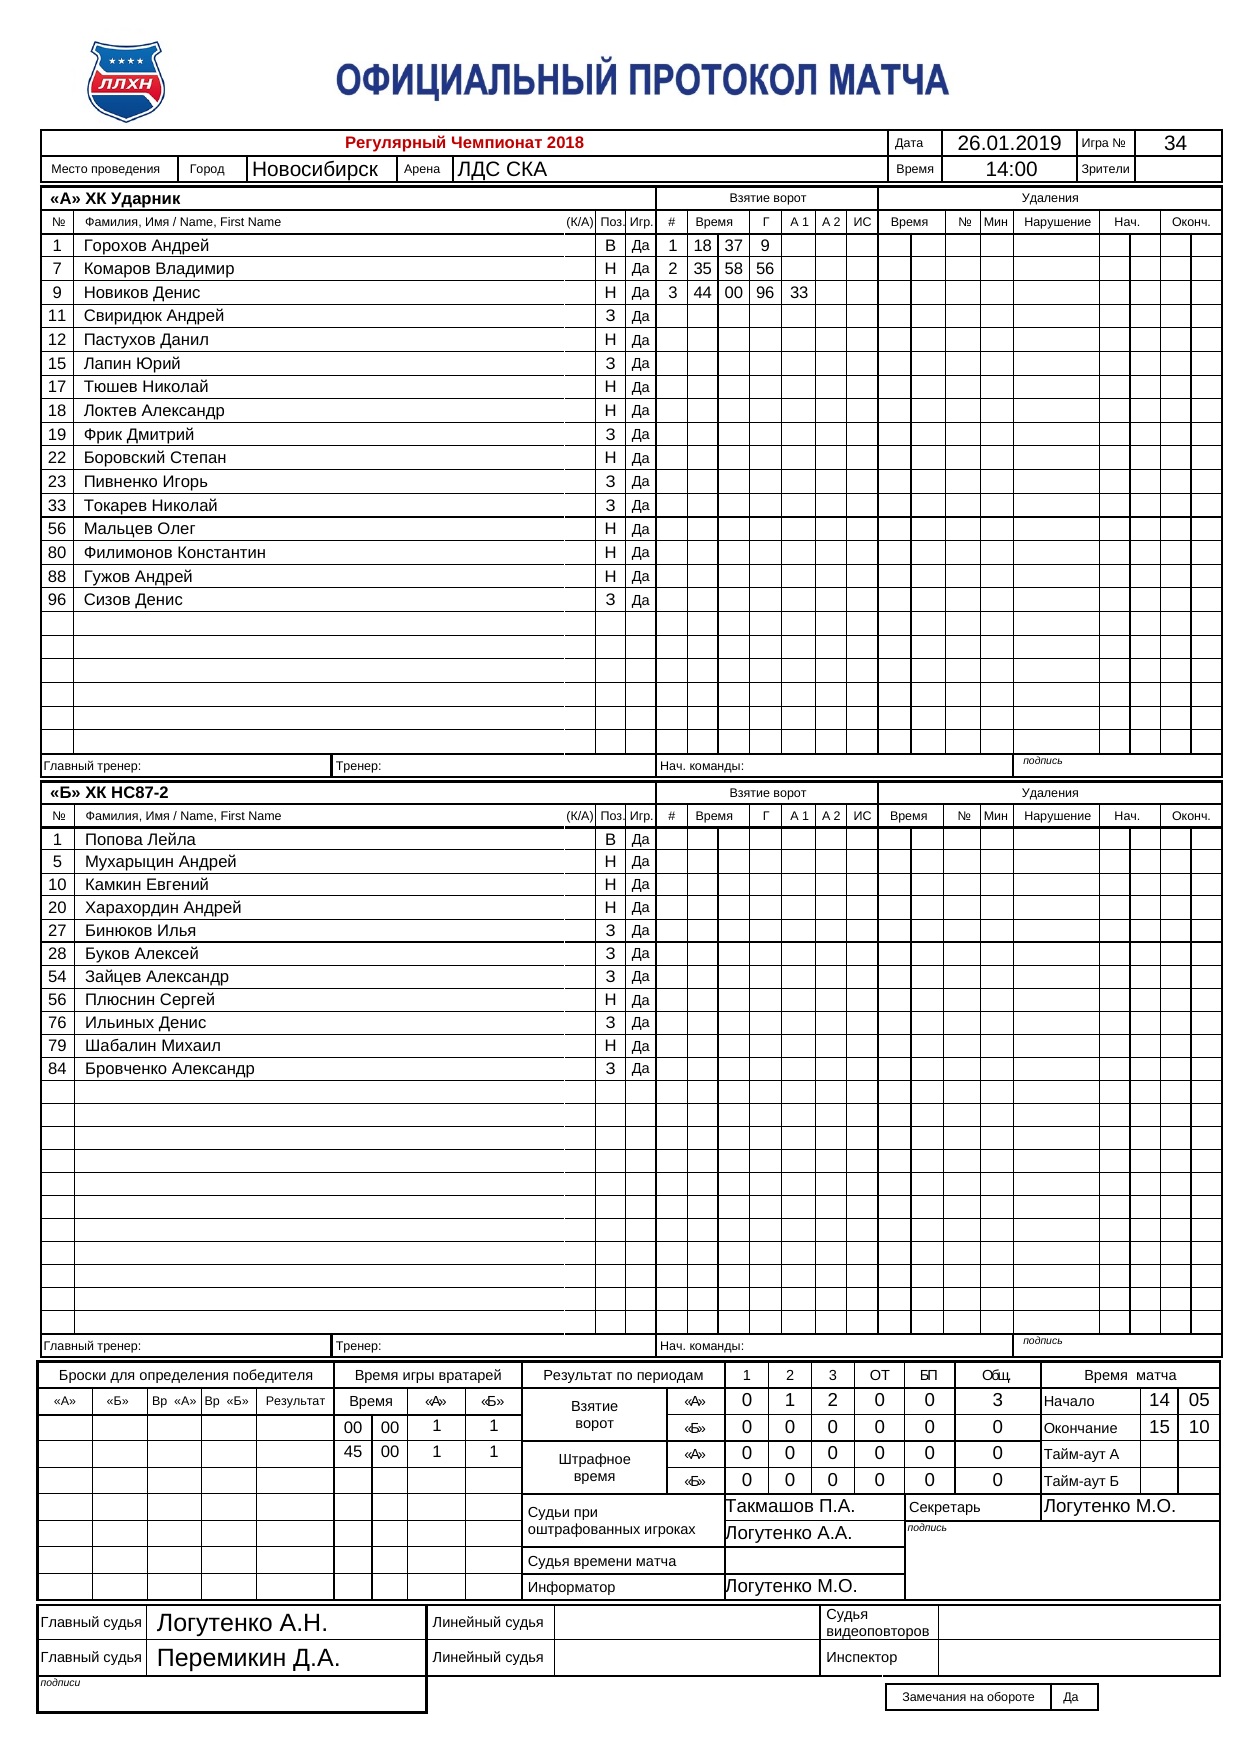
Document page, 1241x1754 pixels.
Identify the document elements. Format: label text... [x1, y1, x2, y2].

table_cell Да [626, 850, 655, 872]
table_cell [939, 1606, 1219, 1639]
table_cell Логутенко М.О. [1042, 1495, 1219, 1520]
table_cell [565, 446, 595, 469]
table_cell [879, 1058, 910, 1079]
table_cell [1131, 1150, 1160, 1172]
table_cell [565, 966, 595, 987]
table_header Время матча [1042, 1363, 1219, 1387]
table_cell [1014, 541, 1099, 564]
table_cell [750, 829, 781, 849]
table_cell [657, 850, 687, 872]
table_cell «А» [668, 1442, 724, 1467]
table_cell Нач. [1100, 805, 1160, 826]
table_cell [944, 829, 980, 849]
table_cell [1131, 376, 1160, 398]
table_cell [1014, 305, 1099, 327]
table_cell [912, 850, 943, 872]
table_cell [93, 1574, 147, 1599]
table_cell Секретарь [906, 1495, 1040, 1520]
table_cell [1192, 1012, 1221, 1033]
table_cell [750, 1035, 781, 1057]
table_cell [565, 1219, 595, 1241]
table_cell [1014, 1288, 1099, 1310]
table_cell 88 [42, 565, 73, 587]
table_cell [1100, 1219, 1129, 1241]
table_cell 9 [42, 281, 73, 303]
table_cell [782, 636, 815, 658]
table_cell [847, 565, 877, 587]
table_cell [946, 659, 980, 682]
table_cell [688, 470, 717, 493]
table_cell [565, 399, 595, 422]
table_cell [1100, 1058, 1129, 1079]
table_cell [719, 943, 749, 964]
table_cell Харахордин Андрей [75, 896, 564, 918]
table_cell [750, 1219, 781, 1241]
table_cell [816, 541, 846, 564]
table_cell [688, 376, 717, 398]
table_cell 0 [812, 1415, 854, 1440]
table_cell [1100, 305, 1129, 327]
table_cell [1014, 730, 1099, 753]
table_header Замечания на обороте [887, 1685, 1050, 1709]
table_cell [750, 352, 781, 374]
table_cell [816, 1150, 846, 1172]
table_cell [657, 1173, 687, 1195]
table_cell [93, 1494, 147, 1520]
table_header 1 [726, 1363, 768, 1387]
table_cell [1161, 966, 1190, 987]
table_cell [565, 1242, 595, 1264]
table_cell [879, 1081, 910, 1103]
table_cell [847, 305, 877, 327]
table_cell [657, 730, 687, 753]
table_cell 1 [466, 1441, 521, 1467]
table_cell [782, 328, 815, 351]
table_cell 0 [855, 1468, 904, 1493]
table_cell [1100, 257, 1129, 280]
table_cell 33 [42, 494, 73, 516]
table_cell [626, 1127, 655, 1149]
table_cell [782, 1173, 815, 1195]
table_cell 54 [42, 966, 74, 987]
table_cell [981, 399, 1013, 422]
table_cell [1131, 1058, 1160, 1079]
table_cell [39, 1468, 92, 1493]
table_cell [202, 1547, 256, 1573]
table_cell Время [889, 157, 941, 181]
table_cell [335, 1547, 371, 1573]
table_cell [1192, 612, 1221, 634]
table_cell [879, 896, 910, 918]
table_cell [879, 1311, 910, 1333]
table_cell Боровский Степан [74, 446, 564, 469]
table_header Да [1052, 1685, 1097, 1709]
table_cell [879, 1104, 910, 1126]
table_cell [1192, 328, 1221, 351]
table_cell [1100, 989, 1129, 1011]
table_cell [981, 874, 1013, 895]
table_cell [1161, 1081, 1190, 1103]
table_cell [1192, 1035, 1221, 1057]
table_cell [946, 494, 980, 516]
table_cell [657, 1035, 687, 1057]
table_cell [1014, 1035, 1099, 1057]
table_cell [912, 612, 945, 634]
table_cell [1161, 1012, 1190, 1033]
table_cell [257, 1494, 333, 1520]
table_cell [816, 1081, 846, 1103]
table_cell [1014, 399, 1099, 422]
table_cell 22 [42, 446, 73, 469]
table_cell 23 [42, 470, 73, 493]
table_cell З [596, 966, 625, 987]
table_cell [1014, 565, 1099, 587]
table_cell [981, 730, 1013, 753]
table_cell Новиков Денис [74, 281, 564, 303]
table_cell [847, 636, 877, 658]
table_cell З [596, 352, 625, 374]
table_cell Н [596, 518, 625, 540]
table_cell [816, 1058, 846, 1079]
table_cell [879, 376, 910, 398]
table_cell [657, 423, 687, 445]
table_cell [596, 1219, 625, 1241]
table_cell [1014, 1058, 1099, 1079]
table_cell [1014, 1104, 1099, 1126]
table_cell [912, 470, 945, 493]
table_cell [847, 1012, 877, 1033]
table_cell [912, 659, 945, 682]
table_cell [1100, 683, 1129, 706]
table_cell [657, 896, 687, 918]
table_cell [565, 281, 595, 303]
table_cell [719, 612, 749, 634]
table_cell [565, 943, 595, 964]
table_cell «Б» [668, 1468, 724, 1493]
table_cell [912, 1127, 943, 1149]
table_cell [1161, 1288, 1190, 1310]
table_cell 7 [42, 257, 73, 280]
table_cell [981, 989, 1013, 1011]
table_cell Нач. команды: [657, 755, 1012, 776]
table_cell [39, 1494, 92, 1520]
table_cell [750, 1058, 781, 1079]
table_cell Да [626, 376, 655, 398]
table_cell [1100, 1104, 1129, 1126]
table_cell [944, 1035, 980, 1057]
table_cell З [596, 1058, 625, 1079]
table_cell [750, 989, 781, 1011]
table_cell [1131, 281, 1160, 303]
table_cell [981, 257, 1013, 280]
table_cell [847, 1288, 877, 1310]
table_cell [847, 850, 877, 872]
table_cell [1100, 1035, 1129, 1057]
table_cell 2 [812, 1389, 854, 1413]
table_cell [39, 1441, 92, 1467]
table_cell [719, 1104, 749, 1126]
table_cell [657, 446, 687, 469]
table_cell [1192, 305, 1221, 327]
table_cell [1179, 1468, 1219, 1493]
table_cell [946, 423, 980, 445]
table_cell [565, 707, 595, 729]
table_cell Время [879, 805, 943, 826]
table_cell [816, 470, 846, 493]
table_cell [75, 1127, 564, 1149]
table_cell [816, 235, 846, 256]
table_cell [626, 683, 655, 706]
table_cell [42, 1196, 74, 1218]
table_cell [39, 1547, 92, 1573]
table_cell [257, 1521, 333, 1546]
table_cell [42, 1288, 74, 1310]
table_cell [981, 1288, 1013, 1310]
table_cell [981, 1012, 1013, 1033]
table_cell [596, 730, 625, 753]
table_cell [912, 257, 945, 280]
table_cell [719, 1265, 749, 1287]
table_cell 0 [905, 1468, 954, 1493]
table_cell Фамилия, Имя / Name, First Name [75, 805, 565, 826]
table_cell Филимонов Константин [74, 541, 564, 564]
table_cell [816, 1012, 846, 1033]
table_cell [879, 707, 910, 729]
table_cell [750, 1242, 781, 1264]
table_cell [1161, 1150, 1190, 1172]
table_cell [1192, 1104, 1221, 1126]
table_cell 1 [466, 1416, 521, 1440]
table_cell [596, 659, 625, 682]
table_cell [657, 636, 687, 658]
table_cell [1192, 423, 1221, 445]
table_cell 15 [1141, 1415, 1177, 1440]
table_cell [373, 1468, 407, 1493]
table_cell № [42, 211, 73, 233]
table_cell [1014, 423, 1099, 445]
table_cell № [944, 805, 980, 826]
table_cell [1192, 730, 1221, 753]
table_cell [879, 636, 910, 658]
table_cell [74, 683, 564, 706]
table_cell Мин [981, 805, 1013, 826]
table_cell Фамилия, Имя / Name, First Name [74, 211, 565, 233]
table_cell [1131, 612, 1160, 634]
table_cell [1192, 1081, 1221, 1103]
table_cell [719, 1012, 749, 1033]
table_cell [565, 235, 595, 256]
table_cell [782, 989, 815, 1011]
table_cell Пивненко Игорь [74, 470, 564, 493]
table_cell [1100, 281, 1129, 303]
table_cell [816, 1035, 846, 1057]
table_cell [879, 1288, 910, 1310]
table_cell [782, 1035, 815, 1057]
table_cell [879, 966, 910, 987]
table_header ОТ [855, 1363, 904, 1387]
table_cell [981, 1104, 1013, 1126]
table_cell [1100, 518, 1129, 540]
table_cell [944, 1081, 980, 1103]
table_cell [912, 399, 945, 422]
table_cell [782, 966, 815, 987]
table_cell [688, 1058, 717, 1079]
table_cell Бинюков Илья [75, 920, 564, 941]
table_cell Да [626, 352, 655, 374]
table_cell [782, 518, 815, 540]
table_cell [879, 1150, 910, 1172]
table_cell Тюшев Николай [74, 376, 564, 398]
table_cell [782, 1242, 815, 1264]
table_header 34 [1136, 131, 1221, 155]
table_cell [879, 235, 910, 256]
table_cell [816, 683, 846, 706]
table_cell «Б » [466, 1389, 521, 1413]
table_cell [42, 683, 73, 706]
table_cell [688, 730, 717, 753]
table_cell [1131, 966, 1160, 987]
table_cell [257, 1547, 333, 1573]
table_cell [1161, 989, 1190, 1011]
table_cell [879, 541, 910, 564]
table_cell [782, 470, 815, 493]
table_cell [1100, 943, 1129, 964]
table_cell [1131, 636, 1160, 658]
table_cell [1192, 494, 1221, 516]
table_cell [335, 1494, 371, 1520]
table_cell [1131, 328, 1160, 351]
table_cell [981, 1219, 1013, 1241]
table_cell [816, 1242, 846, 1264]
table_cell [1131, 1035, 1160, 1057]
table_cell Да [626, 235, 655, 256]
table_cell Ильиных Денис [75, 1012, 564, 1033]
table_cell [816, 376, 846, 398]
table_cell [750, 1081, 781, 1103]
table_cell [1100, 588, 1129, 611]
table_cell [879, 446, 910, 469]
table_cell Фрик Дмитрий [74, 423, 564, 445]
table_cell Да [626, 281, 655, 303]
table_cell [782, 1288, 815, 1310]
table_cell [1192, 1242, 1221, 1264]
table_cell [1161, 541, 1190, 564]
table_cell [782, 612, 815, 634]
table_cell [912, 446, 945, 469]
table_cell [912, 943, 943, 964]
table_cell [1100, 707, 1129, 729]
table_header Взятие ворот [657, 188, 877, 209]
table_cell [981, 305, 1013, 327]
table_cell [466, 1494, 521, 1520]
table_cell [657, 518, 687, 540]
table_cell [1192, 352, 1221, 374]
table_cell [879, 1012, 910, 1033]
table_cell [816, 636, 846, 658]
table_cell [847, 1150, 877, 1172]
table_cell Да [626, 829, 655, 849]
table_cell 35 [688, 257, 717, 280]
table_cell [1100, 235, 1129, 256]
table_cell [1014, 1265, 1099, 1287]
table_cell подписи [39, 1677, 425, 1711]
table_cell Н [596, 541, 625, 564]
table_cell [912, 730, 945, 753]
table_cell [981, 423, 1013, 445]
table_cell [912, 281, 945, 303]
table_cell [1192, 1288, 1221, 1310]
table_cell [750, 399, 781, 422]
table_cell Город [179, 157, 246, 181]
table_cell [1100, 850, 1129, 872]
table_cell [912, 352, 945, 374]
table_cell [750, 446, 781, 469]
table_cell [75, 1173, 564, 1195]
table_cell 0 [726, 1415, 768, 1440]
table_cell [596, 1265, 625, 1287]
table_cell [719, 1127, 749, 1149]
table_cell [912, 235, 945, 256]
table_cell Информатор [523, 1575, 724, 1599]
table_cell [946, 541, 980, 564]
table_cell [373, 1521, 407, 1546]
table_cell [596, 1288, 625, 1310]
table_cell [1161, 659, 1190, 682]
table_cell Да [626, 896, 655, 918]
table_cell Тайм-аут Б [1042, 1468, 1140, 1493]
table_cell [981, 376, 1013, 398]
table_cell [148, 1521, 201, 1546]
table_cell [719, 376, 749, 398]
table_cell [1161, 920, 1190, 941]
table_cell [1192, 683, 1221, 706]
table_cell З [596, 423, 625, 445]
table_cell [1131, 565, 1160, 587]
table_cell [74, 636, 564, 658]
table_cell [626, 1196, 655, 1218]
table_cell [408, 1468, 465, 1493]
table_cell Свиридюк Андрей [74, 305, 564, 327]
table_cell [1161, 376, 1190, 398]
table_cell [750, 943, 781, 964]
table_cell [719, 446, 749, 469]
table_cell 3 [956, 1389, 1040, 1413]
table_cell Логутенко М.О. [726, 1575, 904, 1599]
table_cell [657, 1196, 687, 1218]
table_cell [1131, 399, 1160, 422]
table_cell [883, 1677, 1220, 1681]
table_cell [257, 1416, 333, 1440]
table_cell [981, 1150, 1013, 1172]
table_cell Горохов Андрей [74, 235, 564, 256]
table_cell Сизов Денис [74, 588, 564, 611]
table_cell [565, 829, 595, 849]
table_cell Нач. [1100, 211, 1160, 233]
table_cell [42, 612, 73, 634]
table_cell [657, 920, 687, 941]
table_cell [946, 446, 980, 469]
table_cell [1014, 1012, 1099, 1033]
table_cell [946, 328, 980, 351]
table_cell [1014, 920, 1099, 941]
table_cell Камкин Евгений [75, 874, 564, 895]
table_cell [1192, 1196, 1221, 1218]
table_cell [1100, 612, 1129, 634]
table_cell [944, 1196, 980, 1218]
table_cell [1100, 565, 1129, 587]
table_cell 0 [956, 1415, 1040, 1440]
table_cell [1131, 989, 1160, 1011]
table_cell З [596, 588, 625, 611]
table_cell [688, 305, 717, 327]
table_cell [1100, 1311, 1129, 1333]
table_cell [42, 730, 73, 753]
table_cell [981, 636, 1013, 658]
table_cell [847, 874, 877, 895]
table_cell [719, 920, 749, 941]
table_cell [750, 874, 781, 895]
table_cell [981, 966, 1013, 987]
table_cell 00 [373, 1441, 407, 1467]
table_cell [847, 235, 877, 256]
table_cell [847, 920, 877, 941]
table_cell [1192, 636, 1221, 658]
table_cell Судья видеоповторов [821, 1606, 938, 1639]
table_cell 0 [812, 1468, 854, 1493]
table_cell [946, 612, 980, 634]
table_cell [1161, 1242, 1190, 1264]
table_cell [1014, 588, 1099, 611]
table_cell [726, 1548, 904, 1573]
table_cell [1131, 235, 1160, 256]
table_cell [688, 1104, 717, 1126]
table_cell [257, 1468, 333, 1493]
table_header 2 [769, 1363, 811, 1387]
table_cell З [596, 494, 625, 516]
table_cell [657, 1058, 687, 1079]
table_cell [1192, 518, 1221, 540]
table_cell [1161, 896, 1190, 918]
table_cell [657, 470, 687, 493]
table_cell [847, 281, 877, 303]
table_cell [879, 1265, 910, 1287]
table_cell [912, 1058, 943, 1079]
table_cell Да [626, 494, 655, 516]
table_cell [1014, 636, 1099, 658]
table_cell [719, 730, 749, 753]
table_cell [879, 1196, 910, 1218]
table_cell [912, 588, 945, 611]
table_cell [879, 518, 910, 540]
table_cell [1192, 399, 1221, 422]
table_cell [688, 989, 717, 1011]
table_cell [981, 565, 1013, 587]
table_cell Тренер: [333, 1335, 655, 1356]
table_cell [1192, 707, 1221, 729]
table_cell [75, 1104, 564, 1126]
table_cell [1161, 352, 1190, 374]
table_cell [816, 1219, 846, 1241]
table_cell В [596, 829, 625, 849]
table_cell Локтев Александр [74, 399, 564, 422]
table_cell [1161, 1219, 1190, 1241]
table_cell [719, 829, 749, 849]
table_cell [1131, 1288, 1160, 1310]
table_cell [1100, 399, 1129, 422]
table_cell [1100, 376, 1129, 398]
table_header Удаления [879, 188, 1221, 209]
table_cell В [596, 235, 625, 256]
table_cell [1014, 1173, 1099, 1195]
table_cell [847, 896, 877, 918]
table_cell [74, 659, 564, 682]
table_cell Шабалин Михаил [75, 1035, 564, 1057]
table_cell [912, 518, 945, 540]
table_cell [847, 730, 877, 753]
table_cell [847, 989, 877, 1011]
table_cell [847, 1196, 877, 1218]
table_cell Да [626, 565, 655, 587]
table_cell [816, 1127, 846, 1149]
table_cell [1192, 896, 1221, 918]
table_cell [782, 1219, 815, 1241]
table_cell [1100, 874, 1129, 895]
table_cell [981, 920, 1013, 941]
table_cell [750, 1127, 781, 1149]
table_cell [688, 1150, 717, 1172]
table_cell [750, 1012, 781, 1033]
table_cell [944, 1242, 980, 1264]
table_cell [1131, 1081, 1160, 1103]
table_cell Да [626, 518, 655, 540]
table_cell 0 [905, 1415, 954, 1440]
table_cell «Б» [668, 1415, 724, 1440]
table_cell [202, 1521, 256, 1546]
table_cell [1014, 659, 1099, 682]
table_cell [1100, 896, 1129, 918]
table_cell З [596, 920, 625, 941]
table_cell Н [596, 565, 625, 587]
table_cell [981, 470, 1013, 493]
table_cell [688, 328, 717, 351]
table_cell Да [626, 874, 655, 895]
table_cell [1161, 943, 1190, 964]
table_cell [847, 328, 877, 351]
table_cell [596, 1127, 625, 1149]
table_cell [1014, 829, 1099, 849]
table_cell [912, 328, 945, 351]
table_cell Поз. [596, 211, 625, 233]
table_cell [1141, 1468, 1177, 1493]
table_cell [1100, 1150, 1129, 1172]
table_cell 1 [408, 1441, 465, 1467]
table_cell [626, 730, 655, 753]
table_cell [981, 1311, 1013, 1333]
table_cell [1100, 541, 1129, 564]
table_cell 56 [42, 989, 74, 1011]
table_cell 45 [335, 1441, 371, 1467]
table_cell [1161, 305, 1190, 327]
table_cell [782, 305, 815, 327]
table_cell [750, 328, 781, 351]
table_cell [946, 281, 980, 303]
table_cell [1192, 874, 1221, 895]
table_cell [1192, 257, 1221, 280]
table_cell [42, 659, 73, 682]
table_cell [148, 1416, 201, 1440]
table_cell [944, 1311, 980, 1333]
table_cell Логутенко А.А. [726, 1521, 904, 1546]
table_cell [565, 1012, 595, 1033]
table_cell [912, 1150, 943, 1172]
table_cell [719, 1196, 749, 1218]
table_cell [782, 920, 815, 941]
table_cell [1192, 281, 1221, 303]
table_cell [1100, 829, 1129, 849]
table_cell [816, 943, 846, 964]
table_cell [93, 1468, 147, 1493]
table_cell [373, 1494, 407, 1520]
table_cell [42, 1150, 74, 1172]
table_cell Главный тренер: [42, 1335, 330, 1356]
table_cell [688, 1127, 717, 1149]
table_cell [816, 659, 846, 682]
table_cell [565, 1196, 595, 1218]
table_cell [373, 1574, 407, 1599]
table_cell [1131, 518, 1160, 540]
table_cell 10 [1179, 1415, 1219, 1440]
table_cell [1192, 1127, 1221, 1149]
table_cell [944, 1150, 980, 1172]
table_cell [981, 1081, 1013, 1103]
table_cell [1192, 989, 1221, 1011]
table_cell [719, 896, 749, 918]
table_cell [912, 305, 945, 327]
table_cell [816, 352, 846, 374]
table_cell [408, 1521, 465, 1546]
table_cell [565, 565, 595, 587]
table_cell [879, 874, 910, 895]
table_cell [565, 730, 595, 753]
table_cell [1014, 896, 1099, 918]
table_cell [879, 943, 910, 964]
table_cell [1161, 257, 1190, 280]
table_cell Да [626, 588, 655, 611]
table_cell [750, 494, 781, 516]
table_cell [782, 1127, 815, 1149]
table_cell [1100, 1242, 1129, 1264]
table_cell Н [596, 281, 625, 303]
table_cell 0 [769, 1442, 811, 1467]
table_cell [946, 352, 980, 374]
table_cell [202, 1441, 256, 1467]
table_cell [565, 257, 595, 280]
table_cell [981, 612, 1013, 634]
table_cell [1014, 352, 1099, 374]
table_cell [719, 352, 749, 374]
table_cell 1 [408, 1416, 465, 1440]
table_cell [847, 588, 877, 611]
table_cell [626, 1173, 655, 1195]
table_cell [1161, 423, 1190, 445]
table_cell [981, 850, 1013, 872]
table_cell [657, 683, 687, 706]
table_cell Гужов Андрей [74, 565, 564, 587]
table_cell [657, 829, 687, 849]
table_cell [981, 1058, 1013, 1079]
table_cell [879, 588, 910, 611]
table_cell Нарушение [1014, 805, 1099, 826]
table_cell А 1 [782, 805, 815, 826]
table_cell [782, 1104, 815, 1126]
table_cell Инспектор [821, 1640, 938, 1675]
table_cell [688, 1288, 717, 1310]
table_cell [750, 707, 781, 729]
table_cell [912, 1104, 943, 1126]
table_cell [466, 1547, 521, 1573]
table_cell [42, 1311, 74, 1333]
table_cell [1014, 281, 1099, 303]
table_cell [1192, 235, 1221, 256]
table_cell [1131, 943, 1160, 964]
table_cell [1014, 1127, 1099, 1149]
table_cell [750, 1150, 781, 1172]
table_cell [944, 966, 980, 987]
table_cell [912, 920, 943, 941]
table_cell [782, 707, 815, 729]
table_cell [688, 565, 717, 587]
table_cell [42, 1104, 74, 1126]
table_cell [1131, 1311, 1160, 1333]
table_cell [879, 399, 910, 422]
table_cell Бровченко Александр [75, 1058, 564, 1079]
table_cell [39, 1416, 92, 1440]
table_cell Н [596, 446, 625, 469]
table_cell [1192, 376, 1221, 398]
table_cell [565, 1288, 595, 1310]
table_cell Да [626, 1012, 655, 1033]
table_cell [912, 636, 945, 658]
table_cell [816, 1265, 846, 1287]
table_cell [944, 1173, 980, 1195]
table_cell [1014, 1311, 1099, 1333]
table_cell 96 [750, 281, 781, 303]
table_cell [719, 541, 749, 564]
table_cell Новосибирск [248, 157, 396, 181]
table_cell [335, 1574, 371, 1599]
table_cell [912, 1219, 943, 1241]
table_cell [944, 1265, 980, 1287]
table_cell подпись [906, 1522, 1219, 1599]
table_cell 0 [855, 1415, 904, 1440]
table_cell [688, 1196, 717, 1218]
table_cell [1131, 470, 1160, 493]
table_cell [1192, 1150, 1221, 1172]
table_cell [816, 588, 846, 611]
table_cell [657, 943, 687, 964]
table_cell [466, 1574, 521, 1599]
table_cell [782, 874, 815, 895]
table_cell [657, 659, 687, 682]
table_cell [981, 1265, 1013, 1287]
table_cell [1161, 829, 1190, 849]
table_cell [847, 1265, 877, 1287]
table_cell [750, 1288, 781, 1310]
table_cell [1161, 850, 1190, 872]
table_cell [912, 565, 945, 587]
table_cell [1179, 1441, 1219, 1467]
table_cell [879, 920, 910, 941]
table_cell [912, 874, 943, 895]
table_cell [879, 423, 910, 445]
table_cell Место проведения [42, 157, 177, 181]
table_cell [1099, 1682, 1220, 1711]
table_cell [782, 541, 815, 564]
table_cell 1 [42, 829, 74, 849]
table_cell [912, 829, 943, 849]
table_cell [657, 494, 687, 516]
table_cell [750, 636, 781, 658]
table_cell [1014, 1150, 1099, 1172]
table_cell Оконч. [1161, 211, 1221, 233]
table_cell [719, 399, 749, 422]
table_cell [912, 1242, 943, 1264]
table_cell [847, 659, 877, 682]
table_cell [879, 305, 910, 327]
table_cell [847, 1081, 877, 1103]
table_cell [879, 1127, 910, 1149]
table_cell [1100, 446, 1129, 469]
table_cell [750, 541, 781, 564]
table_cell [1161, 1058, 1190, 1079]
table_cell [657, 1288, 687, 1310]
table_cell [596, 683, 625, 706]
table_cell 76 [42, 1012, 74, 1033]
table_cell 58 [719, 257, 749, 280]
table_header 3 [812, 1363, 854, 1387]
table_cell [148, 1494, 201, 1520]
table_cell [565, 683, 595, 706]
table_cell [946, 257, 980, 280]
table_cell [565, 1265, 595, 1287]
table_cell [657, 399, 687, 422]
table_cell [688, 850, 717, 872]
table_cell [782, 943, 815, 964]
table_cell [1161, 518, 1190, 540]
table_cell [565, 874, 595, 895]
table_cell Н [596, 896, 625, 918]
table_cell 0 [726, 1389, 768, 1413]
table_header Общ. [956, 1363, 1040, 1387]
table_cell [1014, 989, 1099, 1011]
table_cell Да [626, 470, 655, 493]
table_cell [1131, 874, 1160, 895]
table_cell «Б» [93, 1389, 147, 1413]
table_cell «А» [39, 1389, 92, 1413]
table_cell [596, 1081, 625, 1103]
table_cell [1192, 565, 1221, 587]
table_cell З [596, 943, 625, 964]
table_cell [688, 829, 717, 849]
table_cell [1161, 399, 1190, 422]
table_cell [1100, 636, 1129, 658]
table_cell [688, 494, 717, 516]
table_cell [1161, 636, 1190, 658]
table_cell [1014, 470, 1099, 493]
table_cell [816, 707, 846, 729]
table_cell [565, 423, 595, 445]
table_cell [596, 1242, 625, 1264]
table_cell [565, 612, 595, 634]
table_cell [688, 636, 717, 658]
table_cell Перемикин Д.А. [147, 1640, 425, 1675]
table_cell [719, 1173, 749, 1195]
table_cell [981, 1173, 1013, 1195]
table_cell [782, 659, 815, 682]
table_cell [1131, 730, 1160, 753]
table_cell [1131, 1104, 1160, 1126]
table_cell [981, 352, 1013, 374]
table_cell 0 [956, 1442, 1040, 1467]
table_cell [879, 281, 910, 303]
table_cell [657, 1081, 687, 1103]
table_cell [719, 636, 749, 658]
table_cell [750, 850, 781, 872]
table_cell [555, 1606, 819, 1639]
table_cell [879, 850, 910, 872]
table_cell Токарев Николай [74, 494, 564, 516]
table_cell [1100, 1173, 1129, 1195]
table_cell [1131, 1265, 1160, 1287]
table_cell [626, 1242, 655, 1264]
table_cell [816, 850, 846, 872]
table_cell «А» [668, 1389, 724, 1413]
table_cell 0 [769, 1468, 811, 1493]
table_cell [782, 683, 815, 706]
table_cell [782, 1058, 815, 1079]
table_cell Линейный судья [428, 1606, 554, 1639]
table_cell Линейный судья [428, 1640, 554, 1675]
table_cell [981, 518, 1013, 540]
table_cell [1192, 1311, 1221, 1333]
table_cell [1141, 1441, 1177, 1467]
table_cell [657, 1265, 687, 1287]
table_cell Главный судья [39, 1606, 146, 1639]
table_cell [688, 659, 717, 682]
table_cell [555, 1640, 819, 1675]
table_cell [1014, 257, 1099, 280]
table_cell А 1 [782, 211, 815, 233]
table_cell [719, 966, 749, 987]
table_cell [750, 588, 781, 611]
table_cell [688, 1035, 717, 1057]
table_header БП [905, 1363, 954, 1387]
table_cell [944, 943, 980, 964]
table_cell [42, 1242, 74, 1264]
table_cell [657, 376, 687, 398]
table_cell Да [626, 257, 655, 280]
table_cell [565, 1311, 595, 1333]
table_cell [879, 829, 910, 849]
table_cell [719, 588, 749, 611]
table_cell Поз. [596, 805, 625, 826]
table_cell [782, 1081, 815, 1103]
table_cell Лапин Юрий [74, 352, 564, 374]
table_cell Да [626, 399, 655, 422]
table_cell [879, 989, 910, 1011]
table_cell [944, 989, 980, 1011]
table_cell [816, 829, 846, 849]
table_cell Тайм-аут А [1042, 1441, 1140, 1467]
table_cell [565, 850, 595, 872]
table_cell [946, 305, 980, 327]
table_cell Н [596, 1035, 625, 1057]
table_cell [782, 352, 815, 374]
table_cell [782, 1311, 815, 1333]
table_cell [93, 1547, 147, 1573]
table_cell [1161, 565, 1190, 587]
table_cell Н [596, 257, 625, 280]
table_cell [75, 1081, 564, 1103]
table_cell Н [596, 328, 625, 351]
table_cell [1131, 829, 1160, 849]
table_cell [1131, 588, 1160, 611]
table_cell [816, 966, 846, 987]
table_cell 15 [42, 352, 73, 374]
table_cell Н [596, 874, 625, 895]
table_cell [335, 1468, 371, 1493]
table_cell Вр «Б» [202, 1389, 256, 1413]
table_cell [1161, 494, 1190, 516]
table_cell [981, 1196, 1013, 1218]
table_cell [565, 989, 595, 1011]
table_cell [565, 1104, 595, 1126]
table_cell [565, 920, 595, 941]
table_cell [879, 1173, 910, 1195]
table_cell [912, 683, 945, 706]
table_cell [688, 966, 717, 987]
table_cell [750, 659, 781, 682]
table_cell [1131, 683, 1160, 706]
table_cell [688, 896, 717, 918]
table_cell [1014, 1219, 1099, 1241]
table_cell [1161, 612, 1190, 634]
table_cell [148, 1574, 201, 1599]
table_cell [1192, 1265, 1221, 1287]
table_cell 10 [42, 874, 74, 895]
table_cell Г [750, 805, 781, 826]
table_cell А 2 [816, 805, 846, 826]
table_cell [816, 399, 846, 422]
table_cell [1161, 235, 1190, 256]
table_cell [1100, 423, 1129, 445]
table_cell [912, 1265, 943, 1287]
table_cell Да [626, 989, 655, 1011]
table_cell [565, 1173, 595, 1195]
table_cell [912, 1081, 943, 1103]
table_cell [879, 257, 910, 280]
table_cell [879, 612, 910, 634]
table_cell З [596, 305, 625, 327]
table_cell Время [688, 211, 749, 233]
table_cell Мальцев Олег [74, 518, 564, 540]
table_cell [688, 541, 717, 564]
table_cell [42, 1219, 74, 1241]
table_cell [981, 328, 1013, 351]
table_cell 1 [657, 235, 687, 256]
table_cell [719, 565, 749, 587]
table_cell [816, 874, 846, 895]
table_cell [782, 588, 815, 611]
table_cell [946, 683, 980, 706]
table_cell Комаров Владимир [74, 257, 564, 280]
table_cell [1161, 1173, 1190, 1195]
table_cell [782, 896, 815, 918]
table_cell [782, 1150, 815, 1172]
table_cell [1014, 1196, 1099, 1218]
table_cell [657, 966, 687, 987]
table_cell [912, 494, 945, 516]
table_cell [1100, 1081, 1129, 1103]
table_cell [657, 1127, 687, 1149]
table_cell Арена [398, 157, 452, 181]
table_cell [1131, 850, 1160, 872]
table_cell [74, 612, 564, 634]
table_cell Главный судья [39, 1640, 146, 1675]
table_cell 80 [42, 541, 73, 564]
table_cell [816, 423, 846, 445]
table_cell [565, 494, 595, 516]
table_cell [1100, 328, 1129, 351]
table_cell [816, 1311, 846, 1333]
table_cell [657, 588, 687, 611]
table_cell [565, 352, 595, 374]
table_cell [719, 423, 749, 445]
table_cell [1161, 1196, 1190, 1218]
table_cell [944, 1288, 980, 1310]
table_cell [816, 328, 846, 351]
table_cell [1131, 423, 1160, 445]
table_cell [750, 470, 781, 493]
table_cell [596, 1150, 625, 1172]
table_cell [912, 1012, 943, 1033]
table_cell [1014, 874, 1099, 895]
table_cell [912, 707, 945, 729]
table_cell [688, 1173, 717, 1195]
table_cell Результат [257, 1389, 333, 1413]
table_cell [408, 1494, 465, 1520]
table_cell Мин [981, 211, 1013, 233]
table_cell [1161, 588, 1190, 611]
table_cell [847, 494, 877, 516]
table_cell [981, 235, 1013, 256]
table_cell [688, 943, 717, 964]
table_cell Да [626, 446, 655, 469]
table_cell [1100, 659, 1129, 682]
table_cell [879, 328, 910, 351]
table_cell [42, 636, 73, 658]
table_cell [75, 1265, 564, 1287]
table_cell Да [626, 1035, 655, 1057]
table_cell Зайцев Александр [75, 966, 564, 987]
table_cell [719, 1058, 749, 1079]
table_cell [1131, 1173, 1160, 1195]
table_cell [1131, 446, 1160, 469]
table_cell [847, 1127, 877, 1149]
table_cell 3 [657, 281, 687, 303]
table_cell [816, 1196, 846, 1218]
table_cell [1100, 730, 1129, 753]
table_cell [879, 470, 910, 493]
table_cell [1131, 896, 1160, 918]
table_cell Начало [1042, 1389, 1140, 1413]
table_cell [981, 659, 1013, 682]
table_cell [912, 896, 943, 918]
table_cell 18 [688, 235, 717, 256]
table_cell [1014, 707, 1099, 729]
table_cell # [657, 211, 687, 233]
table_cell [657, 707, 687, 729]
table_cell [719, 1081, 749, 1103]
table_cell 14:00 [943, 157, 1076, 181]
table_cell З [596, 470, 625, 493]
table_cell [879, 683, 910, 706]
table_cell [1161, 1127, 1190, 1149]
table_cell [879, 565, 910, 587]
table_cell [1131, 494, 1160, 516]
table_cell [565, 328, 595, 351]
table_cell 14 [1141, 1389, 1177, 1413]
table_cell [1192, 541, 1221, 564]
table_cell [847, 1242, 877, 1264]
table_cell 5 [42, 850, 74, 872]
table_cell Мухарыцин Андрей [75, 850, 564, 872]
table_cell 18 [42, 399, 73, 422]
table_cell [42, 1081, 74, 1103]
table_cell Да [626, 966, 655, 987]
table_cell [847, 352, 877, 374]
table_cell [847, 829, 877, 849]
table_header 26.01.2019 [943, 131, 1076, 155]
table_cell [879, 1219, 910, 1241]
table_cell [626, 659, 655, 682]
table_cell 0 [905, 1442, 954, 1467]
table_cell [1161, 730, 1190, 753]
table_cell Да [626, 328, 655, 351]
table_cell [981, 281, 1013, 303]
table_cell [657, 352, 687, 374]
table_cell [782, 446, 815, 469]
table_cell [657, 1104, 687, 1126]
table_cell [782, 730, 815, 753]
table_cell [750, 920, 781, 941]
table_cell [565, 659, 595, 682]
table_cell [750, 896, 781, 918]
table_cell [879, 1242, 910, 1264]
table_cell [257, 1574, 333, 1599]
table_cell [1100, 1265, 1129, 1287]
table_cell Да [626, 541, 655, 564]
table_cell [981, 829, 1013, 849]
table_cell [750, 565, 781, 587]
table_cell [1014, 1081, 1099, 1103]
table_cell [1131, 257, 1160, 280]
table_cell Игр. [626, 805, 655, 826]
table_cell [782, 1196, 815, 1218]
table_cell [1192, 920, 1221, 941]
table_cell 2 [657, 257, 687, 280]
table_cell [1014, 683, 1099, 706]
table_cell [657, 541, 687, 564]
table_cell [1131, 1196, 1160, 1218]
table_cell [946, 235, 980, 256]
table_cell [719, 1288, 749, 1310]
table_cell [912, 541, 945, 564]
table_header Удаления [879, 783, 1221, 803]
table_cell [688, 423, 717, 445]
table_cell [719, 1219, 749, 1241]
table_cell 0 [812, 1442, 854, 1467]
table_cell 0 [855, 1442, 904, 1467]
table_cell [847, 399, 877, 422]
table_cell Да [626, 305, 655, 327]
table_cell [912, 989, 943, 1011]
table_cell (К/А) [565, 211, 595, 233]
table_cell [1131, 707, 1160, 729]
table_cell [912, 1035, 943, 1057]
table_cell [879, 1035, 910, 1057]
table_cell З [596, 1012, 625, 1033]
table_cell [1131, 1219, 1160, 1241]
table_cell [944, 920, 980, 941]
table_cell [946, 707, 980, 729]
table_cell [148, 1468, 201, 1493]
table_cell [750, 1265, 781, 1287]
table_cell [335, 1521, 371, 1546]
table_cell [1014, 612, 1099, 634]
table_cell [75, 1219, 564, 1241]
table_cell [1192, 1219, 1221, 1241]
table_cell [596, 1104, 625, 1126]
table_cell [1192, 829, 1221, 849]
table_cell [912, 1288, 943, 1310]
table_cell [750, 376, 781, 398]
table_cell [688, 352, 717, 374]
table_cell Взятие ворот [523, 1389, 666, 1440]
table_cell [981, 1035, 1013, 1057]
table_cell [944, 896, 980, 918]
table_cell [1014, 328, 1099, 351]
table_cell [93, 1416, 147, 1440]
table_cell [688, 707, 717, 729]
table_cell [816, 565, 846, 587]
table_cell 0 [726, 1468, 768, 1493]
table_cell [202, 1574, 256, 1599]
table_cell [1136, 157, 1221, 181]
table_cell [719, 707, 749, 729]
table_cell [626, 707, 655, 729]
table_cell 0 [956, 1468, 1040, 1493]
table_cell [688, 1265, 717, 1287]
table_cell [719, 494, 749, 516]
table_cell [688, 1311, 717, 1333]
table_cell [981, 494, 1013, 516]
table_cell [750, 1196, 781, 1218]
table_cell [816, 730, 846, 753]
table_cell [847, 612, 877, 634]
table_cell Время [688, 805, 749, 826]
table_cell [42, 1127, 74, 1149]
table_cell [946, 399, 980, 422]
table_cell 44 [688, 281, 717, 303]
table_cell [847, 518, 877, 540]
table_cell [1131, 541, 1160, 564]
table_cell [1100, 470, 1129, 493]
table_cell [1161, 1104, 1190, 1126]
table_cell [688, 874, 717, 895]
table_cell [1014, 235, 1099, 256]
table_cell [42, 1173, 74, 1195]
table_cell [719, 850, 749, 872]
table_cell 20 [42, 896, 74, 918]
table_cell [847, 1104, 877, 1126]
table_cell Плюснин Сергей [75, 989, 564, 1011]
table_cell [912, 1196, 943, 1218]
table_cell [626, 636, 655, 658]
table_cell [944, 874, 980, 895]
table_cell [657, 1012, 687, 1033]
table_header Результат по периодам [523, 1363, 724, 1387]
table_cell Нарушение [1014, 211, 1099, 233]
table_cell [750, 966, 781, 987]
table_cell [750, 1173, 781, 1195]
table_cell [202, 1468, 256, 1493]
table_cell 28 [42, 943, 74, 964]
table_cell [847, 1311, 877, 1333]
table_cell [626, 1219, 655, 1241]
table_cell [626, 1265, 655, 1287]
table_cell [944, 1104, 980, 1126]
table_cell Штрафное время [523, 1442, 666, 1493]
table_cell [782, 376, 815, 398]
table_cell [750, 305, 781, 327]
table_cell [1161, 446, 1190, 469]
table_cell [981, 943, 1013, 964]
table_cell Да [626, 423, 655, 445]
table_cell [981, 683, 1013, 706]
table_cell ЛДС СКА [454, 157, 887, 181]
table_cell [688, 1219, 717, 1241]
table_header Дата [889, 131, 941, 155]
table_cell [912, 1173, 943, 1195]
table_cell [847, 943, 877, 964]
table_cell Да [626, 920, 655, 941]
table_cell [657, 1311, 687, 1333]
table_cell [596, 612, 625, 634]
table_cell [565, 305, 595, 327]
table_cell [75, 1242, 564, 1264]
table_cell № [42, 805, 74, 826]
table_cell Время [879, 211, 945, 233]
table_cell подпись [1014, 755, 1221, 776]
table_cell [750, 423, 781, 445]
table_cell [1100, 1127, 1129, 1149]
table_cell [847, 423, 877, 445]
table_cell [719, 305, 749, 327]
table_cell [847, 446, 877, 469]
table_cell Н [596, 850, 625, 872]
table_cell [719, 1242, 749, 1264]
table_cell [75, 1196, 564, 1218]
table_cell [944, 1127, 980, 1149]
table_cell [202, 1416, 256, 1440]
table_cell [596, 1173, 625, 1195]
table_cell [946, 565, 980, 587]
table_cell Да [626, 943, 655, 964]
table_cell [466, 1521, 521, 1546]
table_cell [428, 1677, 882, 1711]
table_cell [202, 1494, 256, 1520]
table_cell [912, 423, 945, 445]
table_cell [719, 328, 749, 351]
table_cell 37 [719, 235, 749, 256]
table_cell [847, 1035, 877, 1057]
table_cell [596, 707, 625, 729]
table_cell [565, 1127, 595, 1149]
table_cell [565, 541, 595, 564]
table_cell [1192, 588, 1221, 611]
table_header Взятие ворот [657, 783, 877, 803]
table_cell [944, 1058, 980, 1079]
table_cell Вр «А» [148, 1389, 201, 1413]
table_cell 0 [769, 1415, 811, 1440]
table_cell [946, 730, 980, 753]
table_cell [879, 352, 910, 374]
table_cell 0 [726, 1442, 768, 1467]
table_cell [1100, 920, 1129, 941]
table_cell [719, 518, 749, 540]
table_cell [657, 874, 687, 895]
table_cell [1131, 1127, 1160, 1149]
table_cell [816, 446, 846, 469]
table_cell [1014, 376, 1099, 398]
table_cell [944, 1219, 980, 1241]
table_cell [750, 612, 781, 634]
table_cell 05 [1179, 1389, 1219, 1413]
table_cell [782, 1265, 815, 1287]
table_header Броски для определения победителя [39, 1363, 333, 1387]
table_cell [816, 281, 846, 303]
table_cell Н [596, 376, 625, 398]
table_cell [782, 850, 815, 872]
table_cell [847, 376, 877, 398]
table_cell Попова Лейла [75, 829, 564, 849]
table_cell [1014, 943, 1099, 964]
table_cell [657, 305, 687, 327]
table_cell [1192, 1058, 1221, 1079]
table_cell [657, 612, 687, 634]
table_cell [946, 518, 980, 540]
table_cell [565, 1150, 595, 1172]
table_cell Главный тренер: [42, 755, 330, 776]
table_cell [816, 612, 846, 634]
table_cell [1014, 446, 1099, 469]
table_cell [39, 1521, 92, 1546]
table_cell [74, 707, 564, 729]
table_cell [816, 257, 846, 280]
table_cell [93, 1441, 147, 1467]
table_cell Время [335, 1389, 407, 1413]
table_cell 00 [335, 1416, 371, 1440]
table_cell [148, 1441, 201, 1467]
table_cell [750, 1104, 781, 1126]
table_cell [816, 305, 846, 327]
table_cell [816, 920, 846, 941]
table_cell [75, 1311, 564, 1333]
table_cell [912, 1311, 943, 1333]
table_cell 1 [42, 235, 73, 256]
table_cell 27 [42, 920, 74, 941]
table_cell [944, 1012, 980, 1033]
table_cell [657, 989, 687, 1011]
table_cell [782, 257, 815, 280]
table_cell [847, 257, 877, 280]
table_cell [408, 1547, 465, 1573]
table_cell [750, 518, 781, 540]
table_cell [596, 1311, 625, 1333]
table_cell (К/А) [565, 805, 595, 826]
table_cell Пастухов Данил [74, 328, 564, 351]
table_cell [42, 1265, 74, 1287]
table_cell [981, 446, 1013, 469]
table_cell [1161, 1311, 1190, 1333]
table_cell [1161, 1265, 1190, 1287]
table_cell [596, 1196, 625, 1218]
table_cell [1100, 1012, 1129, 1033]
table_cell [1100, 352, 1129, 374]
table_cell [466, 1468, 521, 1493]
table_cell Зрители [1078, 157, 1134, 181]
table_cell [1192, 446, 1221, 469]
table_cell [688, 446, 717, 469]
table_cell Оконч. [1161, 805, 1221, 826]
table_cell [1161, 1035, 1190, 1057]
table_cell Тренер: [333, 755, 655, 776]
table_cell Да [626, 1058, 655, 1079]
table_cell [946, 588, 980, 611]
table_cell ИС [847, 211, 877, 233]
table_cell [565, 588, 595, 611]
table_cell [1131, 352, 1160, 374]
table_cell [688, 588, 717, 611]
table_cell 12 [42, 328, 73, 351]
table_header «Б» ХК HC87-2 [42, 783, 655, 803]
table_cell [847, 1058, 877, 1079]
table_header Время игры вратарей [335, 1363, 521, 1387]
table_cell [1192, 850, 1221, 872]
table_cell Судья времени матча [523, 1548, 724, 1573]
table_cell [719, 1035, 749, 1057]
table_cell [879, 659, 910, 682]
table_cell [688, 1012, 717, 1033]
table_cell [688, 518, 717, 540]
table_cell [750, 683, 781, 706]
table_cell [75, 1288, 564, 1310]
table_cell подпись [1014, 1335, 1221, 1356]
table_cell 0 [905, 1389, 954, 1413]
table_cell 84 [42, 1058, 74, 1079]
table_cell [565, 518, 595, 540]
table_cell [816, 896, 846, 918]
table_cell # [657, 805, 687, 826]
table_cell [1014, 850, 1099, 872]
table_cell [847, 1219, 877, 1241]
table_cell 00 [373, 1416, 407, 1440]
table_cell [782, 565, 815, 587]
table_cell [657, 1150, 687, 1172]
table_cell [1131, 659, 1160, 682]
table_cell 1 [769, 1389, 811, 1413]
table_cell [944, 850, 980, 872]
table_cell [408, 1574, 465, 1599]
table_cell [847, 707, 877, 729]
table_cell [565, 1035, 595, 1057]
table_cell [1131, 305, 1160, 327]
table_cell [981, 1242, 1013, 1264]
picture [5, 28, 1179, 129]
table_cell [782, 423, 815, 445]
table_cell 19 [42, 423, 73, 445]
table_cell [946, 636, 980, 658]
table_cell [565, 1058, 595, 1079]
table_cell Окончание [1042, 1415, 1140, 1440]
table_cell [981, 588, 1013, 611]
table_cell [1014, 494, 1099, 516]
table_cell А 2 [816, 211, 846, 233]
table_cell [879, 494, 910, 516]
table_cell [847, 966, 877, 987]
table_cell [1161, 707, 1190, 729]
table_cell [657, 328, 687, 351]
table_cell [688, 920, 717, 941]
table_cell [565, 376, 595, 398]
table_cell [782, 235, 815, 256]
table_cell [719, 683, 749, 706]
table_cell [1100, 1196, 1129, 1218]
table_cell [1192, 659, 1221, 682]
table_cell [565, 1081, 595, 1103]
table_cell [750, 730, 781, 753]
table_cell [1131, 1012, 1160, 1033]
table_cell [912, 966, 943, 987]
table_cell [657, 1219, 687, 1241]
table_cell [847, 1173, 877, 1195]
table_header «А» ХК Ударник [42, 188, 655, 209]
table_cell 11 [42, 305, 73, 327]
table_cell [657, 565, 687, 587]
table_cell [816, 989, 846, 1011]
table_cell № [946, 211, 980, 233]
table_cell [1192, 470, 1221, 493]
table_cell [981, 1127, 1013, 1149]
table_cell [719, 659, 749, 682]
table_cell [596, 636, 625, 658]
table_cell [688, 1242, 717, 1264]
table_cell [782, 494, 815, 516]
table_cell [565, 896, 595, 918]
table_cell [148, 1547, 201, 1573]
table_cell Логутенко А.Н. [147, 1606, 425, 1639]
table_cell [626, 1150, 655, 1172]
table_cell [1131, 1242, 1160, 1264]
table_cell 9 [750, 235, 781, 256]
table_cell Г [750, 211, 781, 233]
table_cell [1161, 683, 1190, 706]
table_cell [1161, 874, 1190, 895]
table_cell [719, 470, 749, 493]
table_cell [981, 707, 1013, 729]
table_cell [719, 1150, 749, 1172]
table_cell [981, 541, 1013, 564]
table_cell [750, 1311, 781, 1333]
table_cell [93, 1521, 147, 1546]
table_cell Нач. команды: [657, 1335, 1012, 1356]
table_cell [816, 494, 846, 516]
table_cell [719, 874, 749, 895]
table_cell [1131, 920, 1160, 941]
table_cell Н [596, 399, 625, 422]
table_cell [626, 1311, 655, 1333]
table_cell [912, 376, 945, 398]
table_cell Судьи при оштрафованных игроках [523, 1495, 724, 1546]
table_cell 00 [719, 281, 749, 303]
table_cell Буков Алексей [75, 943, 564, 964]
table_cell [1100, 966, 1129, 987]
table_cell [626, 1081, 655, 1103]
table_cell [939, 1640, 1219, 1675]
table_cell [74, 730, 564, 753]
table_cell [719, 1311, 749, 1333]
table_cell [626, 1104, 655, 1126]
table_cell 56 [750, 257, 781, 280]
table_cell [816, 518, 846, 540]
table_cell [1014, 966, 1099, 987]
table_cell [1100, 1288, 1129, 1310]
table_cell ИС [847, 805, 877, 826]
table_cell [42, 707, 73, 729]
table_cell [816, 1104, 846, 1126]
table_cell [782, 1012, 815, 1033]
table_cell Такмашов П.А. [726, 1495, 904, 1520]
table_cell [946, 376, 980, 398]
table_cell [565, 470, 595, 493]
table_cell [565, 636, 595, 658]
table_cell [626, 612, 655, 634]
table_cell 96 [42, 588, 73, 611]
table_header Игра № [1078, 131, 1134, 155]
table_cell 79 [42, 1035, 74, 1057]
table_cell 17 [42, 376, 73, 398]
table_cell [39, 1574, 92, 1599]
table_cell [1014, 518, 1099, 540]
table_cell [946, 470, 980, 493]
table_cell [688, 1081, 717, 1103]
table_cell 33 [782, 281, 815, 303]
table_cell [847, 683, 877, 706]
table_cell Игр. [626, 211, 655, 233]
table_cell [1192, 943, 1221, 964]
table_cell [75, 1150, 564, 1172]
table_cell Н [596, 989, 625, 1011]
table_cell [1192, 966, 1221, 987]
table_cell 56 [42, 518, 73, 540]
table_cell [782, 829, 815, 849]
table_cell [816, 1288, 846, 1310]
table_cell [1014, 1242, 1099, 1264]
table_cell [373, 1547, 407, 1573]
table_cell [782, 399, 815, 422]
table_header Регулярный Чемпионат 2018 [42, 131, 887, 155]
table_cell [1161, 328, 1190, 351]
table_cell «А» [408, 1389, 465, 1413]
table_cell [879, 730, 910, 753]
table_cell [688, 399, 717, 422]
table_cell [816, 1173, 846, 1195]
table_cell [657, 1242, 687, 1264]
table_cell [688, 612, 717, 634]
table_cell [688, 683, 717, 706]
table_cell [1161, 281, 1190, 303]
table_cell [1100, 494, 1129, 516]
table_cell [626, 1288, 655, 1310]
table_cell [257, 1441, 333, 1467]
table_cell [847, 541, 877, 564]
table_cell [1161, 470, 1190, 493]
table_cell [981, 896, 1013, 918]
table_cell [847, 470, 877, 493]
table_cell 0 [855, 1389, 904, 1413]
table_cell [1192, 1173, 1221, 1195]
table_cell [719, 989, 749, 1011]
